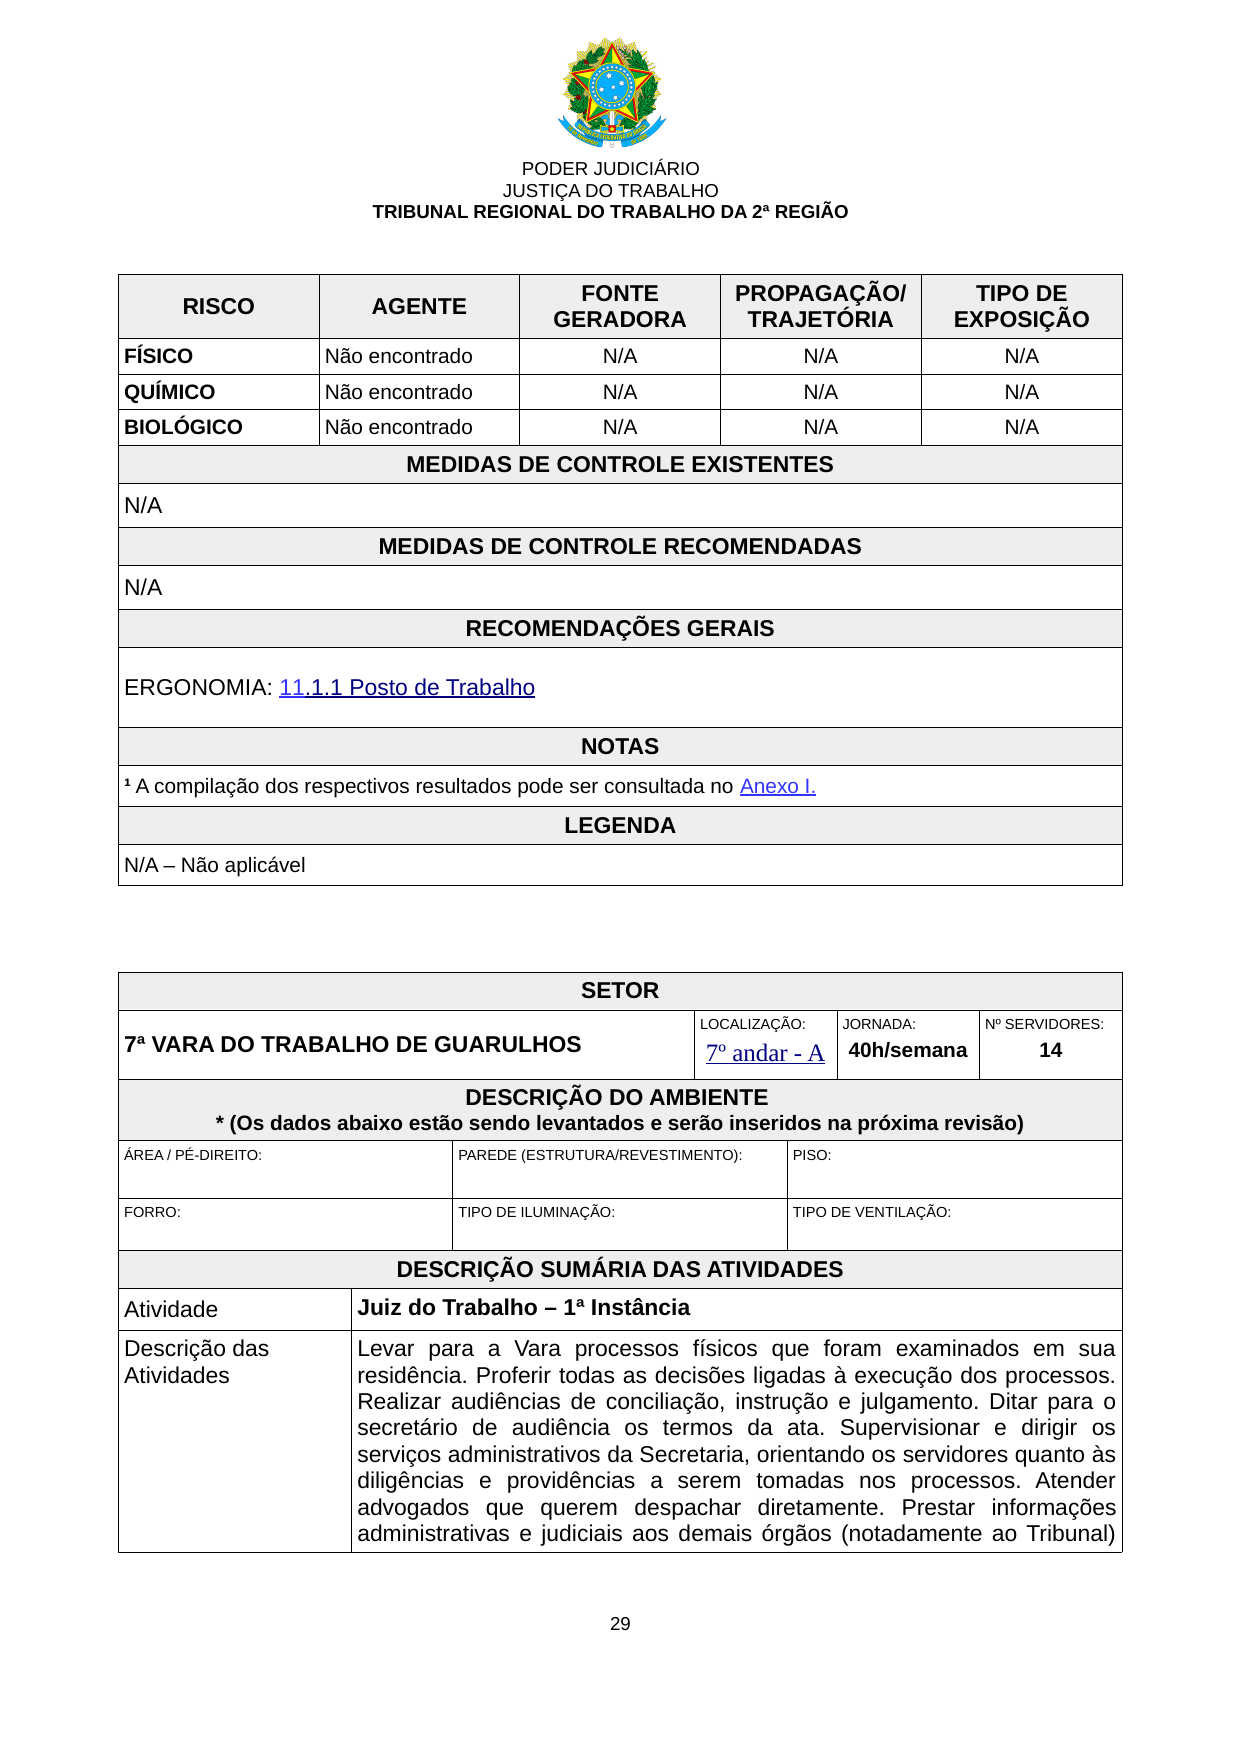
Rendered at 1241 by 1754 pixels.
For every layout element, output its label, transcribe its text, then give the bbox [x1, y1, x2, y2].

table_cell TIPO DE ILUMINAÇÃO: [453, 1199, 787, 1250]
table_cell QUÍMICO [119, 375, 319, 409]
table_cell FONTE GERADORA [520, 275, 720, 338]
table_cell 7ª VARA DO TRABALHO DE GUARULHOS [119, 1011, 694, 1078]
table_cell N/A [119, 484, 1122, 527]
table_cell RISCO [119, 275, 319, 338]
table_cell N/A [520, 375, 720, 409]
table_cell Atividade [119, 1289, 351, 1329]
table_cell MEDIDAS DE CONTROLE EXISTENTES [119, 446, 1122, 483]
table_cell N/A [922, 339, 1122, 374]
table_cell NOTAS [119, 728, 1122, 765]
table_cell Não encontrado [320, 339, 519, 374]
table_cell N/A [721, 410, 921, 445]
table_cell ¹ A compilação dos respectivos resultados pode ser consultada no Anexo I. [119, 766, 1122, 806]
table_cell Juiz do Trabalho – 1ª Instância [352, 1289, 1122, 1329]
table_cell ÁREA / PÉ-DIREITO: [119, 1141, 452, 1198]
table_cell Levar para a Vara processos físicos que foram examinados em sua residência. Proferir todas as decisões ligadas à execução dos processos. Realizar audiências de conciliação, instrução e julgamento. Ditar para o secretário de audiência os termos da ata. Supervisionar e dirigir os serviços administrativos da Secretaria, orientando os servidores quanto às diligências e providências a serem tomadas nos processos. Atender advogados que querem despachar diretamente. Prestar informações administrativas e judiciais aos demais órgãos (notadamente ao Tribunal) [352, 1331, 1122, 1552]
table_cell DESCRIÇÃO DO AMBIENTE * (Os dados abaixo estão sendo levantados e serão inseridos na próxima revisão) [119, 1080, 1122, 1140]
table_cell FÍSICO [119, 339, 319, 374]
table_cell RECOMENDAÇÕES GERAIS [119, 610, 1122, 647]
table_cell PAREDE (ESTRUTURA/REVESTIMENTO): [453, 1141, 787, 1198]
table_cell N/A [520, 410, 720, 445]
table_cell Não encontrado [320, 410, 519, 445]
table_cell TIPO DE VENTILAÇÃO: [788, 1199, 1122, 1250]
table_cell LOCALIZAÇÃO: 7º andar - A [695, 1011, 837, 1078]
table_cell JORNADA: 40h/semana [838, 1011, 979, 1078]
table_cell N/A [520, 339, 720, 374]
table_cell BIOLÓGICO [119, 410, 319, 445]
table_cell N/A [922, 410, 1122, 445]
table_cell N/A [119, 566, 1122, 609]
table_cell N/A [721, 339, 921, 374]
table_cell N/A – Não aplicável [119, 845, 1122, 885]
table_cell PISO: [788, 1141, 1122, 1198]
table_cell DESCRIÇÃO SUMÁRIA DAS ATIVIDADES [119, 1251, 1122, 1288]
table_cell N/A [922, 375, 1122, 409]
table_cell Não encontrado [320, 375, 519, 409]
table_cell N/A [721, 375, 921, 409]
table_cell PROPAGAÇÃO/ TRAJETÓRIA [721, 275, 921, 338]
table_header SETOR [119, 973, 1122, 1009]
table_cell AGENTE [320, 275, 519, 338]
table_cell MEDIDAS DE CONTROLE RECOMENDADAS [119, 528, 1122, 565]
table_cell Descrição das Atividades [119, 1331, 351, 1552]
table_cell Nº SERVIDORES: 14 [980, 1011, 1122, 1078]
table_cell LEGENDA [119, 807, 1122, 844]
table_cell ERGONOMIA: 11.1.1 Posto de Trabalho [119, 648, 1122, 727]
table_cell FORRO: [119, 1199, 452, 1250]
table_cell TIPO DE EXPOSIÇÃO [922, 275, 1122, 338]
